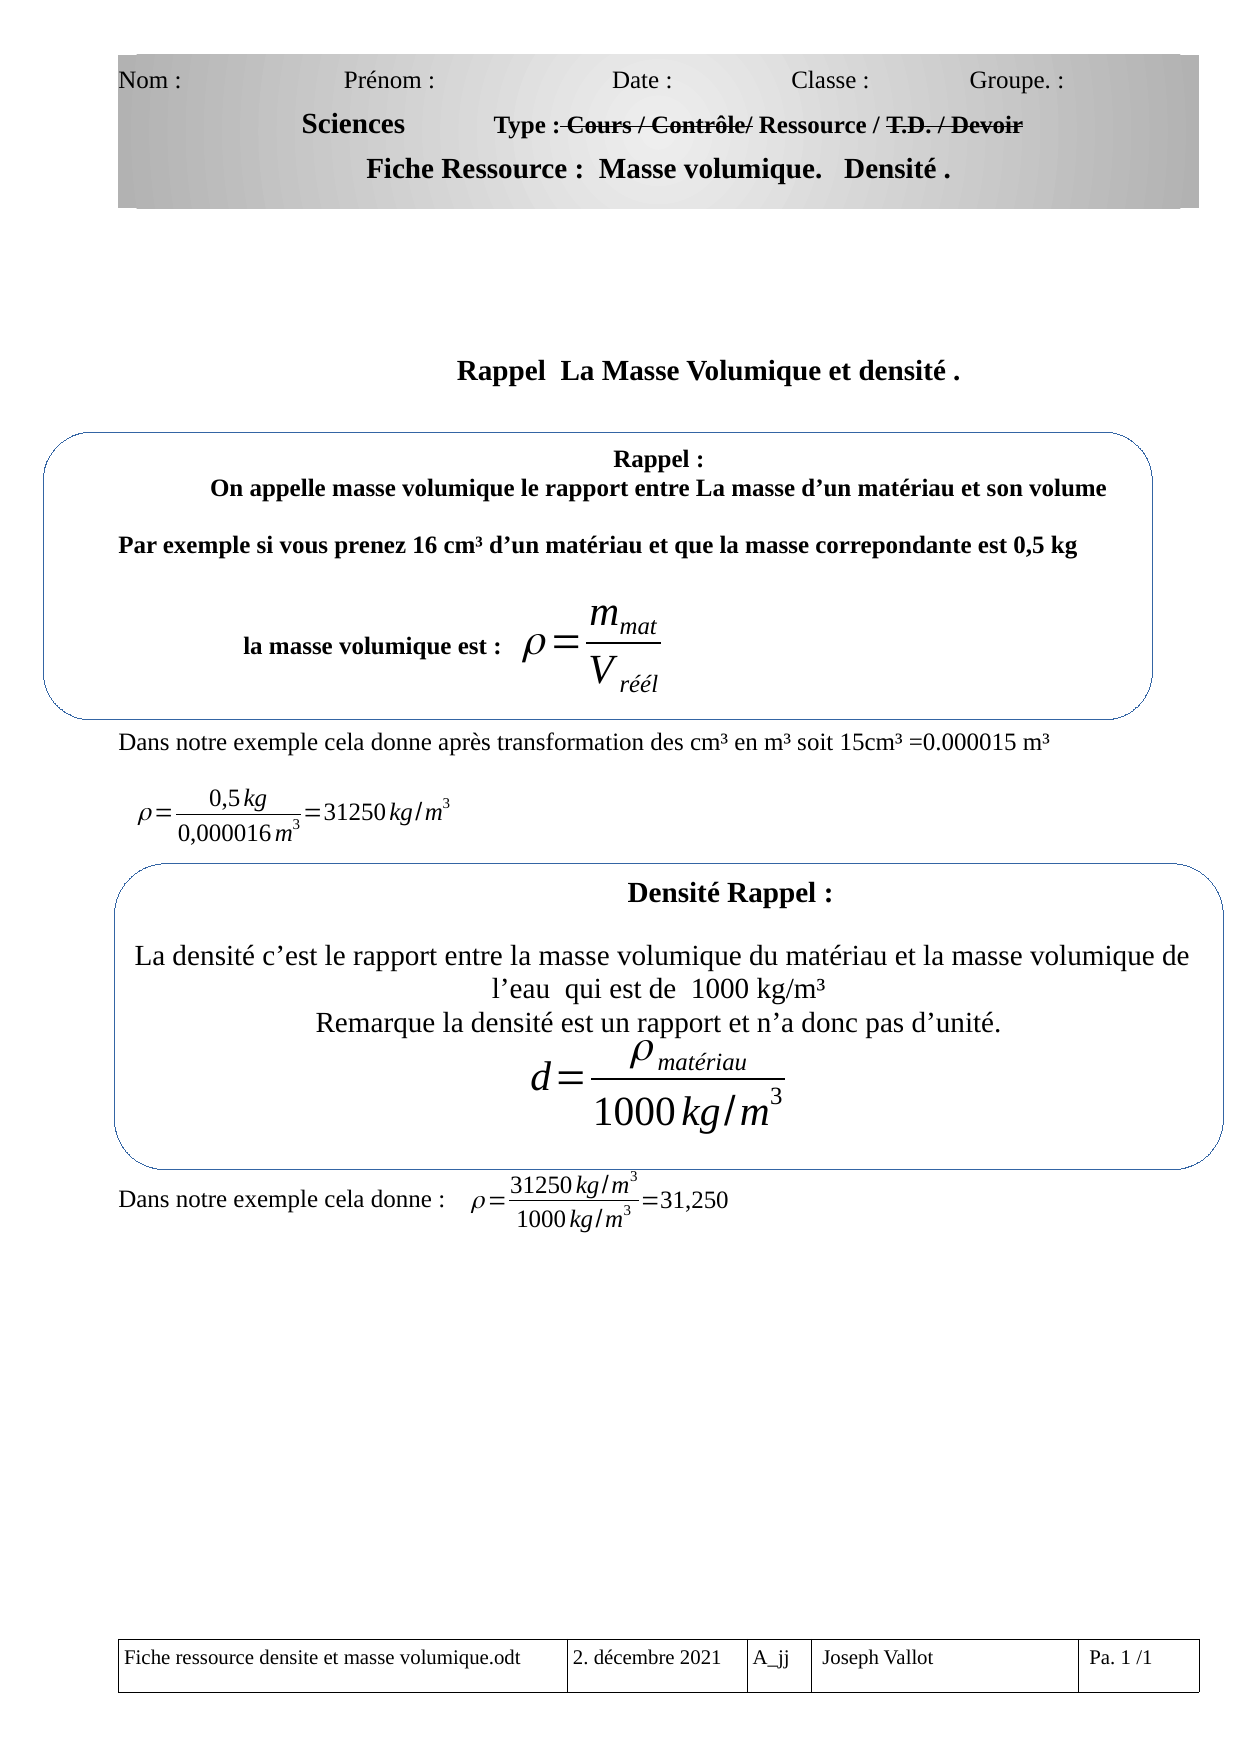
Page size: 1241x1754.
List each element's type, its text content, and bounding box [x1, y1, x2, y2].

text Densité Rappel : [118, 876, 1199, 909]
text Rappel La Masse Volumique et densité . [118, 353, 1199, 386]
text Par exemple si vous prenez 16 cm³ d’un matériau et que la masse correpondante est 0,5 kg [118, 530, 1152, 559]
text Remarque la densité est un rapport et n’a donc pas d’unité. [118, 1005, 1199, 1038]
text Dans notre exemple cela donne après transformation des cm³ en m³ soit 15cm³ =0.000015 m³ [118, 727, 1199, 756]
text la masse volumique est : [118, 588, 1199, 698]
text Rappel : [118, 444, 1199, 473]
text La densité c’est le rapport entre la masse volumique du matériau et la masse volumique de l’eau qui est de 1000 kg/m³ [118, 938, 1199, 1005]
text Dans notre exemple cela donne : [118, 1167, 1199, 1233]
text On appelle masse volumique le rapport entre La masse d’un matériau et son volume [118, 473, 1199, 501]
